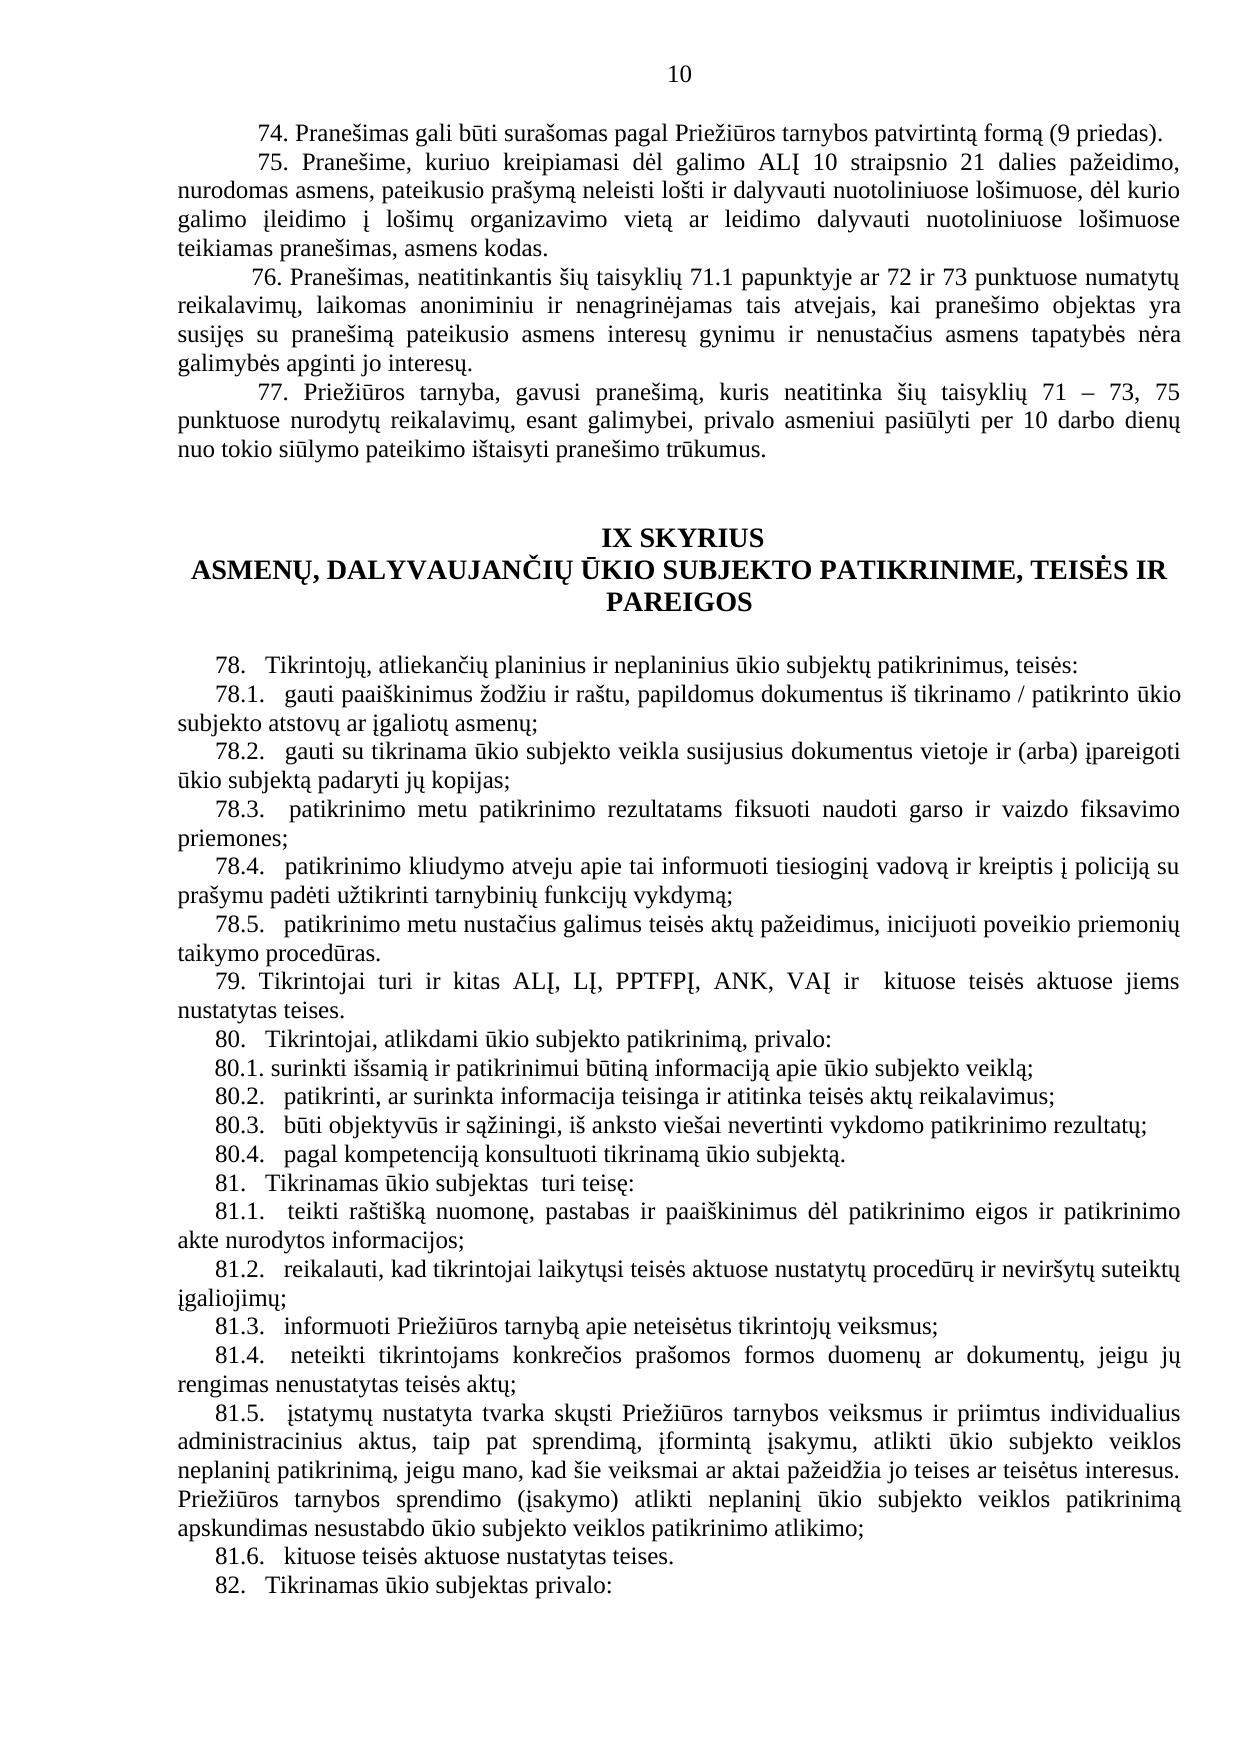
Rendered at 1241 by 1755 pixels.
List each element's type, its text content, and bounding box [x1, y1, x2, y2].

text 81.4. neteikti tikrintojams konkrečios prašomos formos duomenų ar dokumentų, jeigu jų rengimas nenustatytas teisės aktų; [177, 1340, 1181, 1398]
text ASMENŲ, DALYVAUJANČIŲ ŪKIO SUBJEKTO PATIKRINIME, TEISĖS IR PAREIGOS [177, 553, 1181, 618]
text 81.6. kituose teisės aktuose nustatytas teises. [177, 1541, 1181, 1570]
text 78.1. gauti paaiškinimus žodžiu ir raštu, papildomus dokumentus iš tikrinamo / patikrinto ūkio subjekto atstovų ar įgaliotų asmenų; [177, 679, 1181, 736]
text 81.3. informuoti Priežiūros tarnybą apie neteisėtus tikrintojų veiksmus; [177, 1311, 1181, 1340]
text 81.2. reikalauti, kad tikrintojai laikytųsi teisės aktuose nustatytų procedūrų ir neviršytų suteiktų įgaliojimų; [177, 1254, 1181, 1311]
text 78. Tikrintojų, atliekančių planinius ir neplaninius ūkio subjektų patikrinimus, teisės: [177, 650, 1181, 679]
text 78.5. patikrinimo metu nustačius galimus teisės aktų pažeidimus, inicijuoti poveikio priemonių taikymo procedūras. [177, 909, 1181, 966]
text 82. Tikrinamas ūkio subjektas privalo: [177, 1570, 1181, 1599]
text 80.3. būti objektyvūs ir sąžiningi, iš anksto viešai nevertinti vykdomo patikrinimo rezultatų; [177, 1110, 1181, 1139]
text 81.5. įstatymų nustatyta tvarka skųsti Priežiūros tarnybos veiksmus ir priimtus individualius administracinius aktus, taip pat sprendimą, įformintą įsakymu, atlikti ūkio subjekto veiklos neplaninį patikrinimą, jeigu mano, kad šie veiksmai ar aktai pažeidžia jo teises ar teisėtus interesus. Priežiūros tarnybos sprendimo (įsakymo) atlikti neplaninį ūkio subjekto veiklos patikrinimą apskundimas nesustabdo ūkio subjekto veiklos patikrinimo atlikimo; [177, 1398, 1181, 1541]
text 78.3. patikrinimo metu patikrinimo rezultatams fiksuoti naudoti garso ir vaizdo fiksavimo priemones; [177, 794, 1181, 851]
text 80.2. patikrinti, ar surinkta informacija teisinga ir atitinka teisės aktų reikalavimus; [177, 1081, 1181, 1110]
text 77. Priežiūros tarnyba, gavusi pranešimą, kuris neatitinka šių taisyklių 71 – 73, 75 punktuose nurodytų reikalavimų, esant galimybei, privalo asmeniui pasiūlyti per 10 darbo dienų nuo tokio siūlymo pateikimo ištaisyti pranešimo trūkumus. [177, 377, 1181, 463]
text 80.4. pagal kompetenciją konsultuoti tikrinamą ūkio subjektą. [177, 1139, 1181, 1168]
text 76. Pranešimas, neatitinkantis šių taisyklių 71.1 papunktyje ar 72 ir 73 punktuose numatytų reikalavimų, laikomas anoniminiu ir nenagrinėjamas tais atvejais, kai pranešimo objektas yra susijęs su pranešimą pateikusio asmens interesų gynimu ir nenustačius asmens tapatybės nėra galimybės apginti jo interesų. [177, 262, 1181, 377]
text 80.1. surinkti išsamią ir patikrinimui būtiną informaciją apie ūkio subjekto veiklą; [177, 1053, 1181, 1081]
text 75. Pranešime, kuriuo kreipiamasi dėl galimo ALĮ 10 straipsnio 21 dalies pažeidimo, nurodomas asmens, pateikusio prašymą neleisti lošti ir dalyvauti nuotoliniuose lošimuose, dėl kurio galimo įleidimo į lošimų organizavimo vietą ar leidimo dalyvauti nuotoliniuose lošimuose teikiamas pranešimas, asmens kodas. [177, 147, 1181, 262]
text IX SKYRIUS [177, 521, 1181, 553]
text 79. Tikrintojai turi ir kitas ALĮ, LĮ, PPTFPĮ, ANK, VAĮ ir kituose teisės aktuose jiems nustatytas teises. [177, 966, 1181, 1024]
text 74. Pranešimas gali būti surašomas pagal Priežiūros tarnybos patvirtintą formą (9 priedas). [177, 118, 1181, 147]
text 78.4. patikrinimo kliudymo atveju apie tai informuoti tiesioginį vadovą ir kreiptis į policiją su prašymu padėti užtikrinti tarnybinių funkcijų vykdymą; [177, 851, 1181, 909]
text 78.2. gauti su tikrinama ūkio subjekto veikla susijusius dokumentus vietoje ir (arba) įpareigoti ūkio subjektą padaryti jų kopijas; [177, 736, 1181, 794]
text 81. Tikrinamas ūkio subjektas turi teisę: [177, 1168, 1181, 1196]
text 80. Tikrintojai, atlikdami ūkio subjekto patikrinimą, privalo: [177, 1024, 1181, 1053]
text 81.1. teikti raštišką nuomonę, pastabas ir paaiškinimus dėl patikrinimo eigos ir patikrinimo akte nurodytos informacijos; [177, 1196, 1181, 1254]
